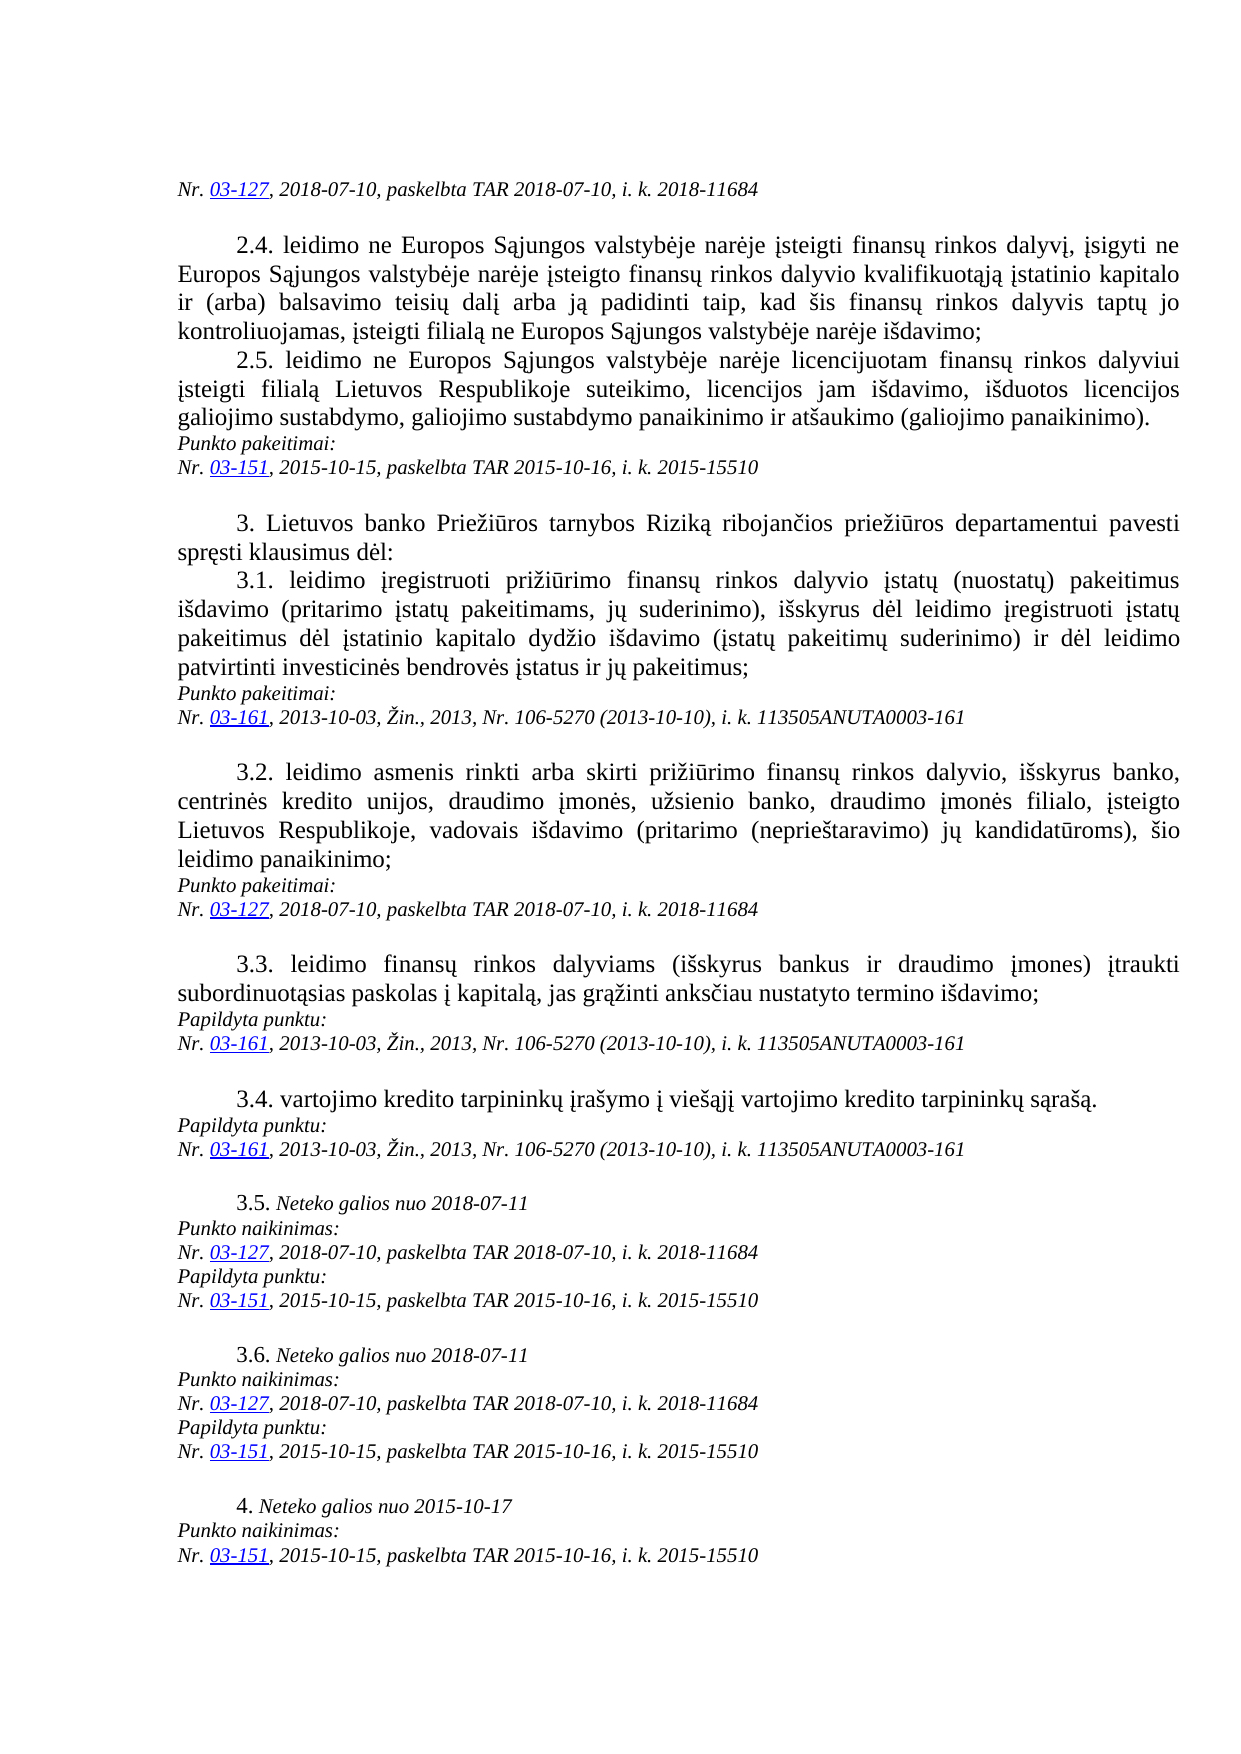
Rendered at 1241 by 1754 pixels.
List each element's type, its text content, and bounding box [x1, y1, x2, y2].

text 2.4. leidimo ne Europos Sąjungos valstybėje narėje įsteigti finansų rinkos dalyvį, įsigyti ne Europos Sąjungos valstybėje narėje įsteigto finansų rinkos dalyvio kvalifikuotąją įstatinio kapitalo ir (arba) balsavimo teisių dalį arba ją padidinti taip, kad šis finansų rinkos dalyvis taptų jo kontroliuojamas, įsteigti filialą ne Europos Sąjungos valstybėje narėje išdavimo; [177, 230, 1181, 345]
text 2.5. leidimo ne Europos Sąjungos valstybėje narėje licencijuotam finansų rinkos dalyviui įsteigti filialą Lietuvos Respublikoje suteikimo, licencijos jam išdavimo, išduotos licencijos galiojimo sustabdymo, galiojimo sustabdymo panaikinimo ir atšaukimo (galiojimo panaikinimo). [177, 345, 1181, 431]
text Nr. 03-127, 2018-07-10, paskelbta TAR 2018-07-10, i. k. 2018-11684 [177, 1240, 1181, 1264]
text Punkto pakeitimai: [177, 431, 1181, 455]
text Nr. 03-127, 2018-07-10, paskelbta TAR 2018-07-10, i. k. 2018-11684 [177, 177, 1181, 201]
text Punkto naikinimas: [177, 1367, 1181, 1391]
text Nr. 03-151, 2015-10-15, paskelbta TAR 2015-10-16, i. k. 2015-15510 [177, 1439, 1181, 1463]
text Nr. 03-161, 2013-10-03, Žin., 2013, Nr. 106-5270 (2013-10-10), i. k. 113505ANUTA0003-161 [177, 1031, 1181, 1055]
text Nr. 03-127, 2018-07-10, paskelbta TAR 2018-07-10, i. k. 2018-11684 [177, 1391, 1181, 1415]
text Papildyta punktu: [177, 1007, 1181, 1031]
text Nr. 03-127, 2018-07-10, paskelbta TAR 2018-07-10, i. k. 2018-11684 [177, 897, 1181, 921]
text Papildyta punktu: [177, 1264, 1181, 1288]
text 3.2. leidimo asmenis rinkti arba skirti prižiūrimo finansų rinkos dalyvio, išskyrus banko, centrinės kredito unijos, draudimo įmonės, užsienio banko, draudimo įmonės filialo, įsteigto Lietuvos Respublikoje, vadovais išdavimo (pritarimo (neprieštaravimo) jų kandidatūroms), šio leidimo panaikinimo; [177, 757, 1181, 872]
text Punkto naikinimas: [177, 1518, 1181, 1542]
text 3.5. Neteko galios nuo 2018-07-11 [177, 1189, 1181, 1216]
text Nr. 03-161, 2013-10-03, Žin., 2013, Nr. 106-5270 (2013-10-10), i. k. 113505ANUTA0003-161 [177, 705, 1181, 729]
text Papildyta punktu: [177, 1415, 1181, 1439]
text Punkto naikinimas: [177, 1216, 1181, 1240]
text Punkto pakeitimai: [177, 681, 1181, 705]
text 3. Lietuvos banko Priežiūros tarnybos Riziką ribojančios priežiūros departamentui pavesti spręsti klausimus dėl: [177, 508, 1181, 566]
text Punkto pakeitimai: [177, 872, 1181, 897]
text 3.6. Neteko galios nuo 2018-07-11 [177, 1341, 1181, 1367]
text Nr. 03-151, 2015-10-15, paskelbta TAR 2015-10-16, i. k. 2015-15510 [177, 1288, 1181, 1312]
text Nr. 03-161, 2013-10-03, Žin., 2013, Nr. 106-5270 (2013-10-10), i. k. 113505ANUTA0003-161 [177, 1137, 1181, 1161]
text Papildyta punktu: [177, 1112, 1181, 1137]
text 3.3. leidimo finansų rinkos dalyviams (išskyrus bankus ir draudimo įmones) įtraukti subordinuotąsias paskolas į kapitalą, jas grąžinti anksčiau nustatyto termino išdavimo; [177, 949, 1181, 1007]
text 3.1. leidimo įregistruoti prižiūrimo finansų rinkos dalyvio įstatų (nuostatų) pakeitimus išdavimo (pritarimo įstatų pakeitimams, jų suderinimo), išskyrus dėl leidimo įregistruoti įstatų pakeitimus dėl įstatinio kapitalo dydžio išdavimo (įstatų pakeitimų suderinimo) ir dėl leidimo patvirtinti investicinės bendrovės įstatus ir jų pakeitimus; [177, 566, 1181, 681]
text Nr. 03-151, 2015-10-15, paskelbta TAR 2015-10-16, i. k. 2015-15510 [177, 1542, 1181, 1567]
text 3.4. vartojimo kredito tarpininkų įrašymo į viešąjį vartojimo kredito tarpininkų sąrašą. [177, 1084, 1181, 1112]
text 4. Neteko galios nuo 2015-10-17 [177, 1492, 1181, 1518]
text Nr. 03-151, 2015-10-15, paskelbta TAR 2015-10-16, i. k. 2015-15510 [177, 455, 1181, 479]
